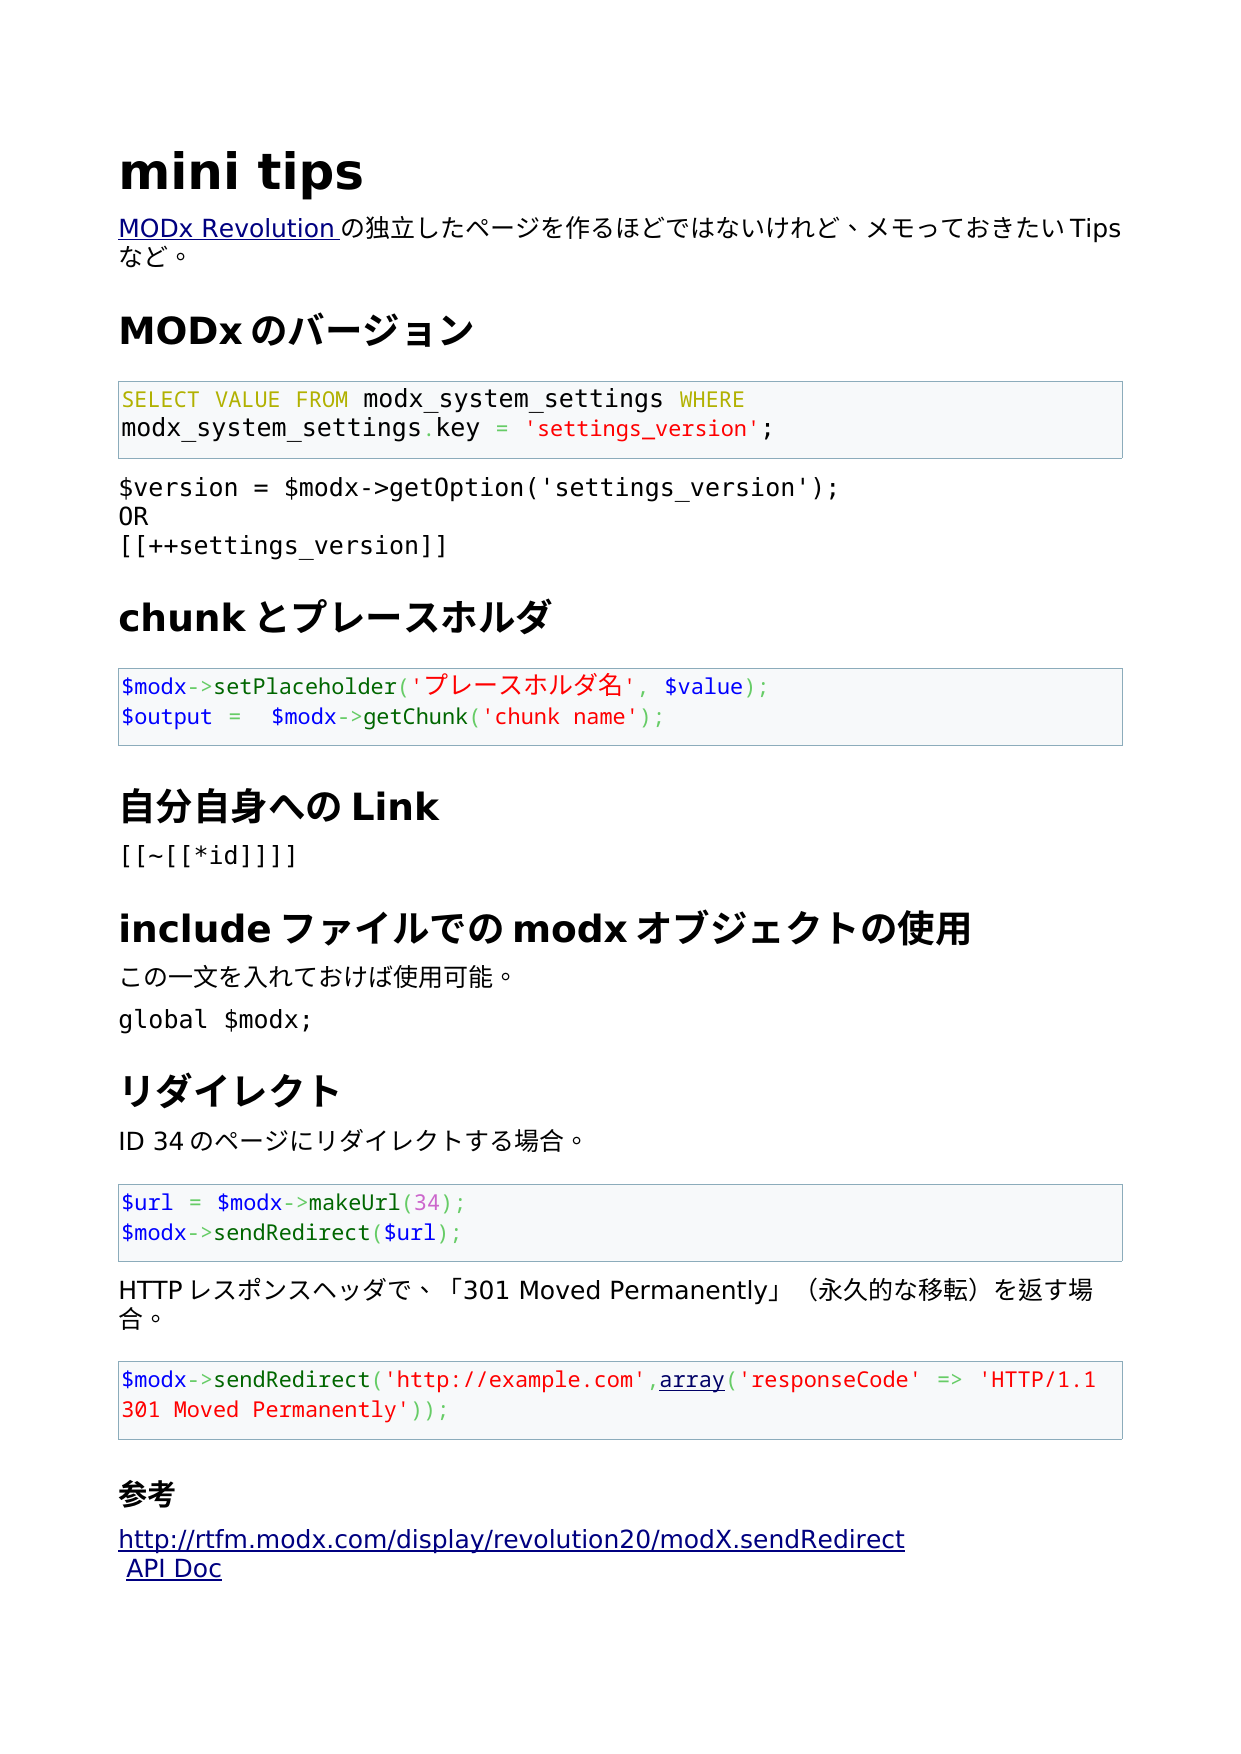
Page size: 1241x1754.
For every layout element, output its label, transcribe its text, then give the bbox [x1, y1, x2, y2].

text global $modx; [118, 1005, 1122, 1034]
table_header SELECT VALUE FROM modx_system_settings WHERE modx_system_settings.key = 'settings_version'; [119, 382, 1122, 458]
table_header $modx->setPlaceholder('プレースホルダ名', $value); $output = $modx->getChunk('chunk name'); [119, 669, 1122, 745]
text ID 34のページにリダイレクトする場合。 [118, 1127, 1122, 1156]
text [[~[[*id]]]] [118, 841, 1122, 871]
text http://rtfm.modx.com/display/revolution20/modX.sendRedirect API Doc [118, 1525, 1122, 1583]
subtitle chunkとプレースホルダ [118, 597, 1122, 641]
text $version = $modx->getOption('settings_version'); OR [[++settings_version]] [118, 473, 1122, 560]
subtitle MODxのバージョン [118, 310, 1122, 353]
subtitle mini tips [118, 143, 1122, 201]
subtitle リダイレクト [118, 1071, 1122, 1115]
text HTTPレスポンスヘッダで、「301 Moved Permanently」（永久的な移転）を返す場合。 [118, 1276, 1122, 1334]
text MODx Revolutionの独立したページを作るほどではないけれど、メモっておきたいTipsなど。 [118, 214, 1122, 272]
subtitle 参考 [118, 1479, 1122, 1513]
text この一文を入れておけば使用可能。 [118, 963, 1122, 993]
subtitle includeファイルでのmodxオブジェクトの使用 [118, 907, 1122, 951]
table_header $modx->sendRedirect('http://example.com',array('responseCode' => 'HTTP/1.1 301 Moved Permanently')); [119, 1362, 1122, 1439]
subtitle 自分自身へのLink [118, 785, 1122, 829]
table_header $url = $modx->makeUrl(34); $modx->sendRedirect($url); [119, 1185, 1122, 1261]
